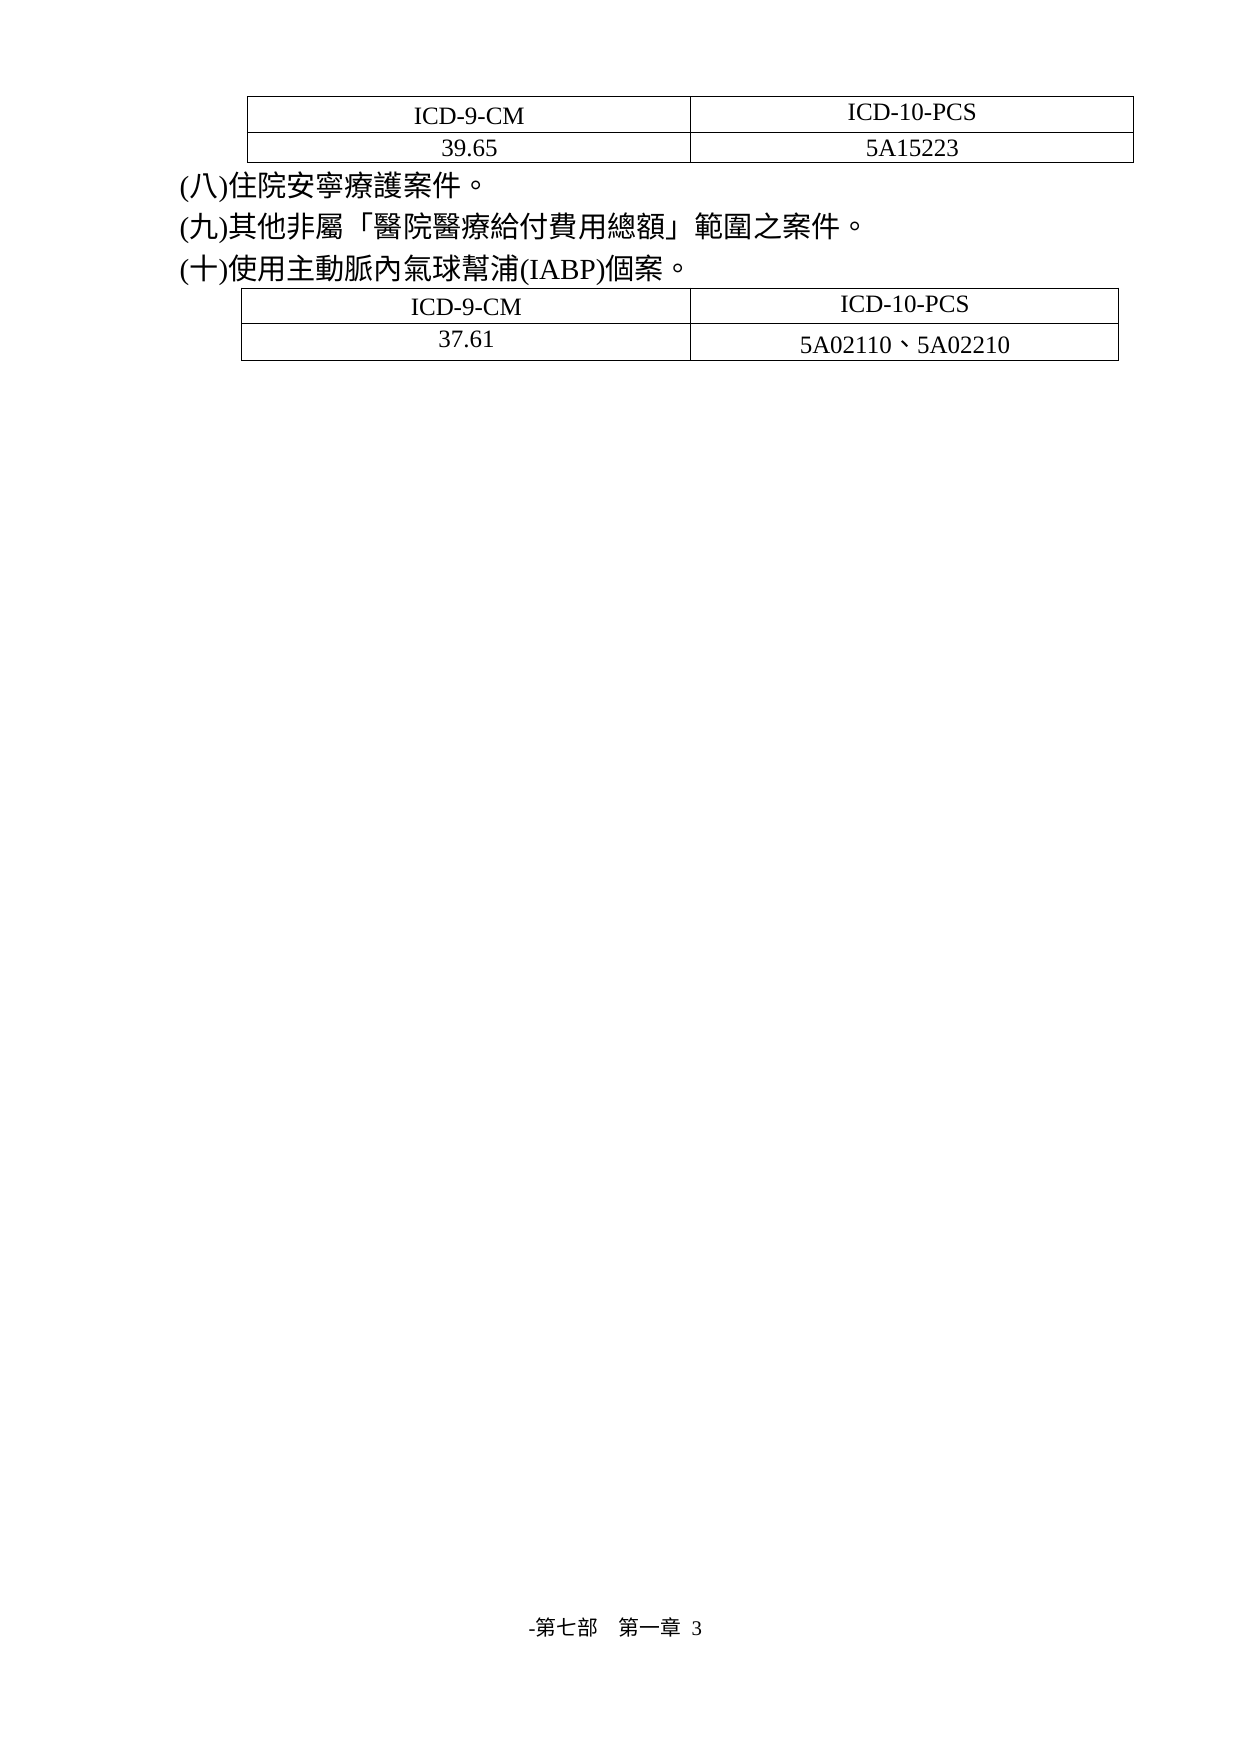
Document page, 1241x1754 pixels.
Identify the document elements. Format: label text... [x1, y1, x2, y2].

text (九)其他非屬「醫院醫療給付費用總額」範圍之案件。 [179, 204, 1112, 246]
table_cell 5A15223 [691, 133, 1133, 162]
text (八)住院安寧療護案件。 [179, 163, 1112, 204]
table_cell 5A02110、5A02210 [691, 324, 1118, 360]
table_cell 39.65 [248, 133, 690, 162]
text (十)使用主動脈內氣球幫浦(IABP)個案。 [179, 246, 1112, 288]
table_header ICD-10-PCS [691, 289, 1118, 323]
table_header ICD-10-PCS [691, 97, 1133, 132]
table_header ICD-9-CM [242, 289, 690, 323]
table_header ICD-9-CM [248, 97, 690, 132]
table_cell 37.61 [242, 324, 690, 360]
